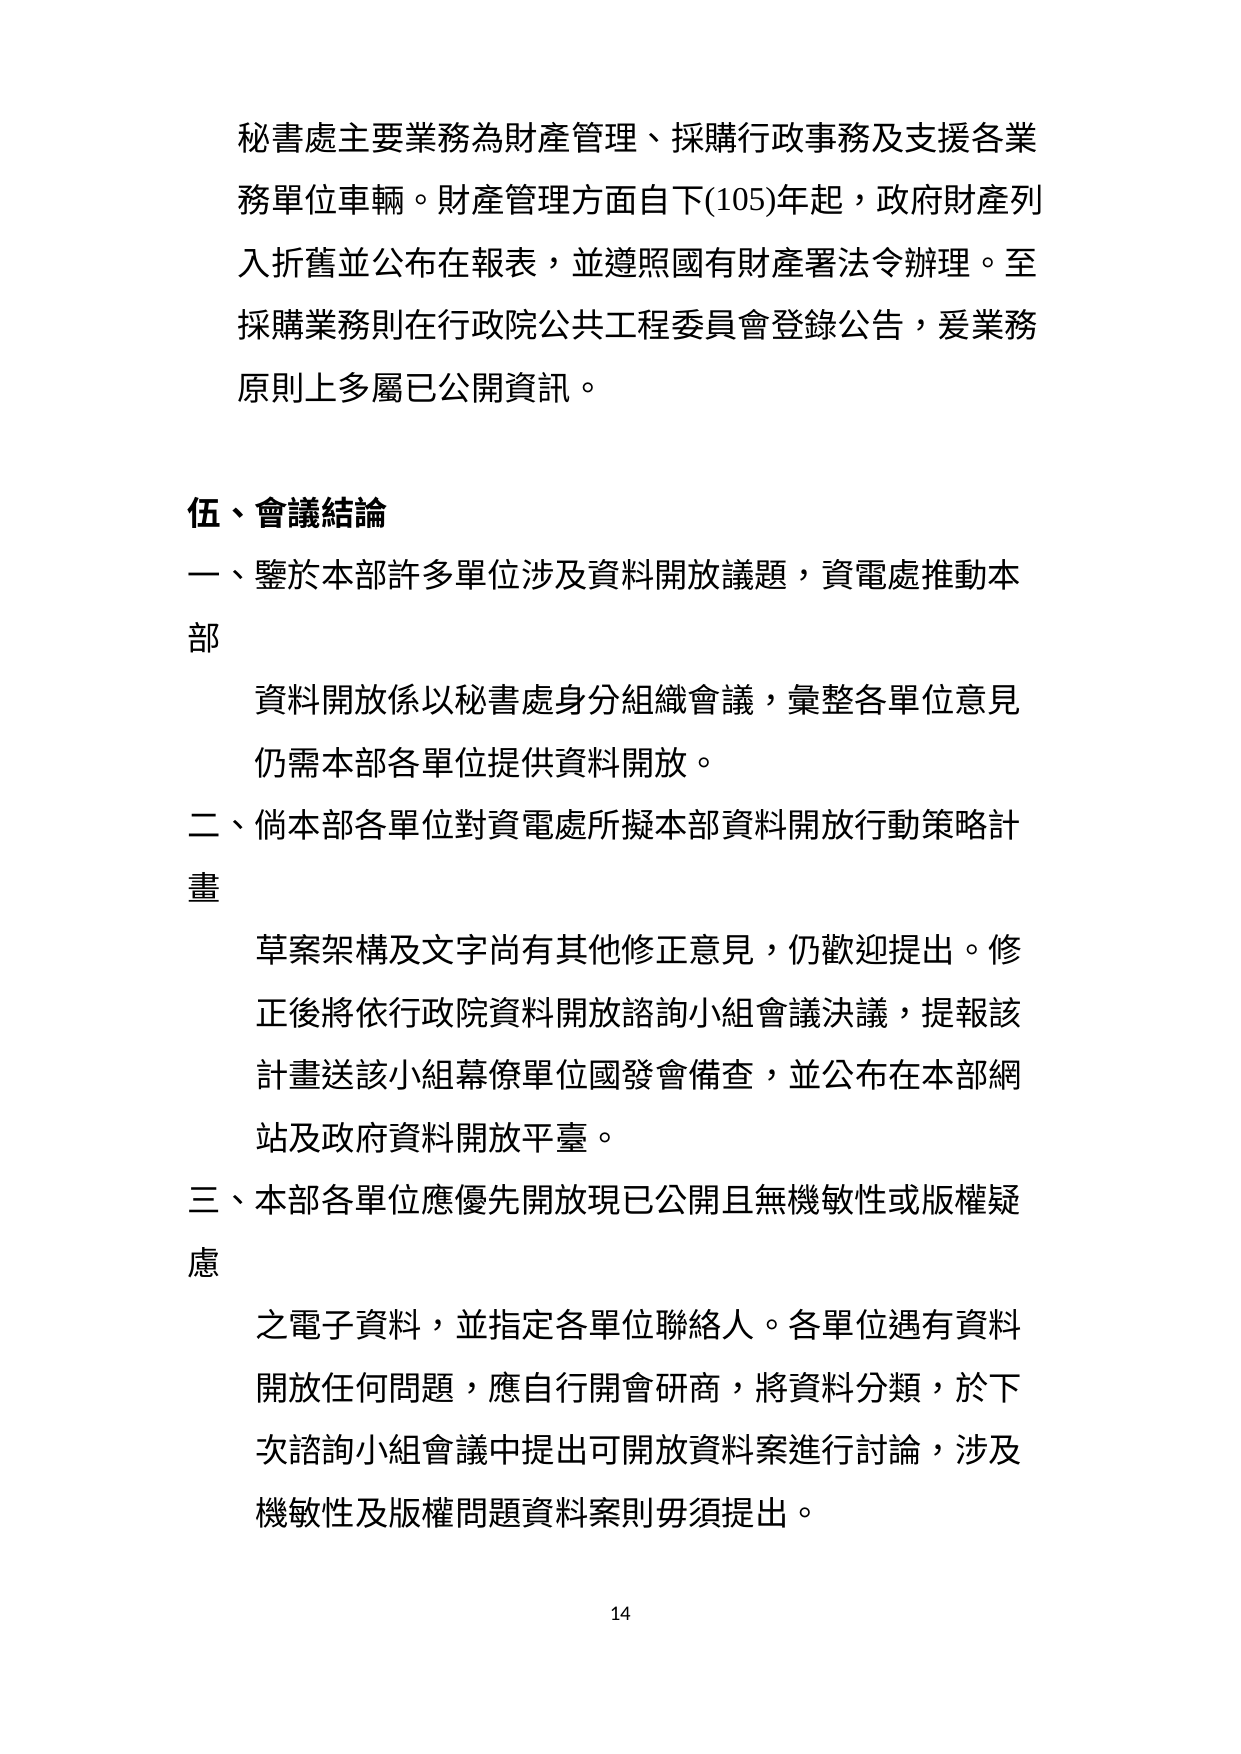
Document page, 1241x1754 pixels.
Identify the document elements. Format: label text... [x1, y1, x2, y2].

text 一、鑒於本部許多單位涉及資料開放議題，資電處推動本部 [187, 532, 1053, 657]
text 三、本部各單位應優先開放現已公開且無機敏性或版權疑慮 [187, 1157, 1053, 1282]
text 之電子資料，並指定各單位聯絡人。各單位遇有資料開放任何問題，應自行開會研商，將資料分類，於下次諮詢小組會議中提出可開放資料案進行討論，涉及機敏性及版權問題資料案則毋須提出。 [255, 1282, 1053, 1532]
text 仍需本部各單位提供資料開放。 [187, 719, 1053, 782]
text 二、倘本部各單位對資電處所擬本部資料開放行動策略計畫 [187, 782, 1053, 907]
text 草案架構及文字尚有其他修正意見，仍歡迎提出。修正後將依行政院資料開放諮詢小組會議決議，提報該計畫送該小組幕僚單位國發會備查，並公布在本部網站及政府資料開放平臺。 [255, 907, 1053, 1157]
text 資料開放係以秘書處身分組織會議，彙整各單位意見 [187, 657, 1053, 719]
text 伍、會議結論 [187, 469, 1053, 532]
text 秘書處主要業務為財產管理、採購行政事務及支援各業務單位車輛。財產管理方面自下(105)年起，政府財產列入折舊並公布在報表，並遵照國有財產署法令辦理。至採購業務則在行政院公共工程委員會登錄公告，爰業務原則上多屬已公開資訊。 [237, 94, 1053, 407]
